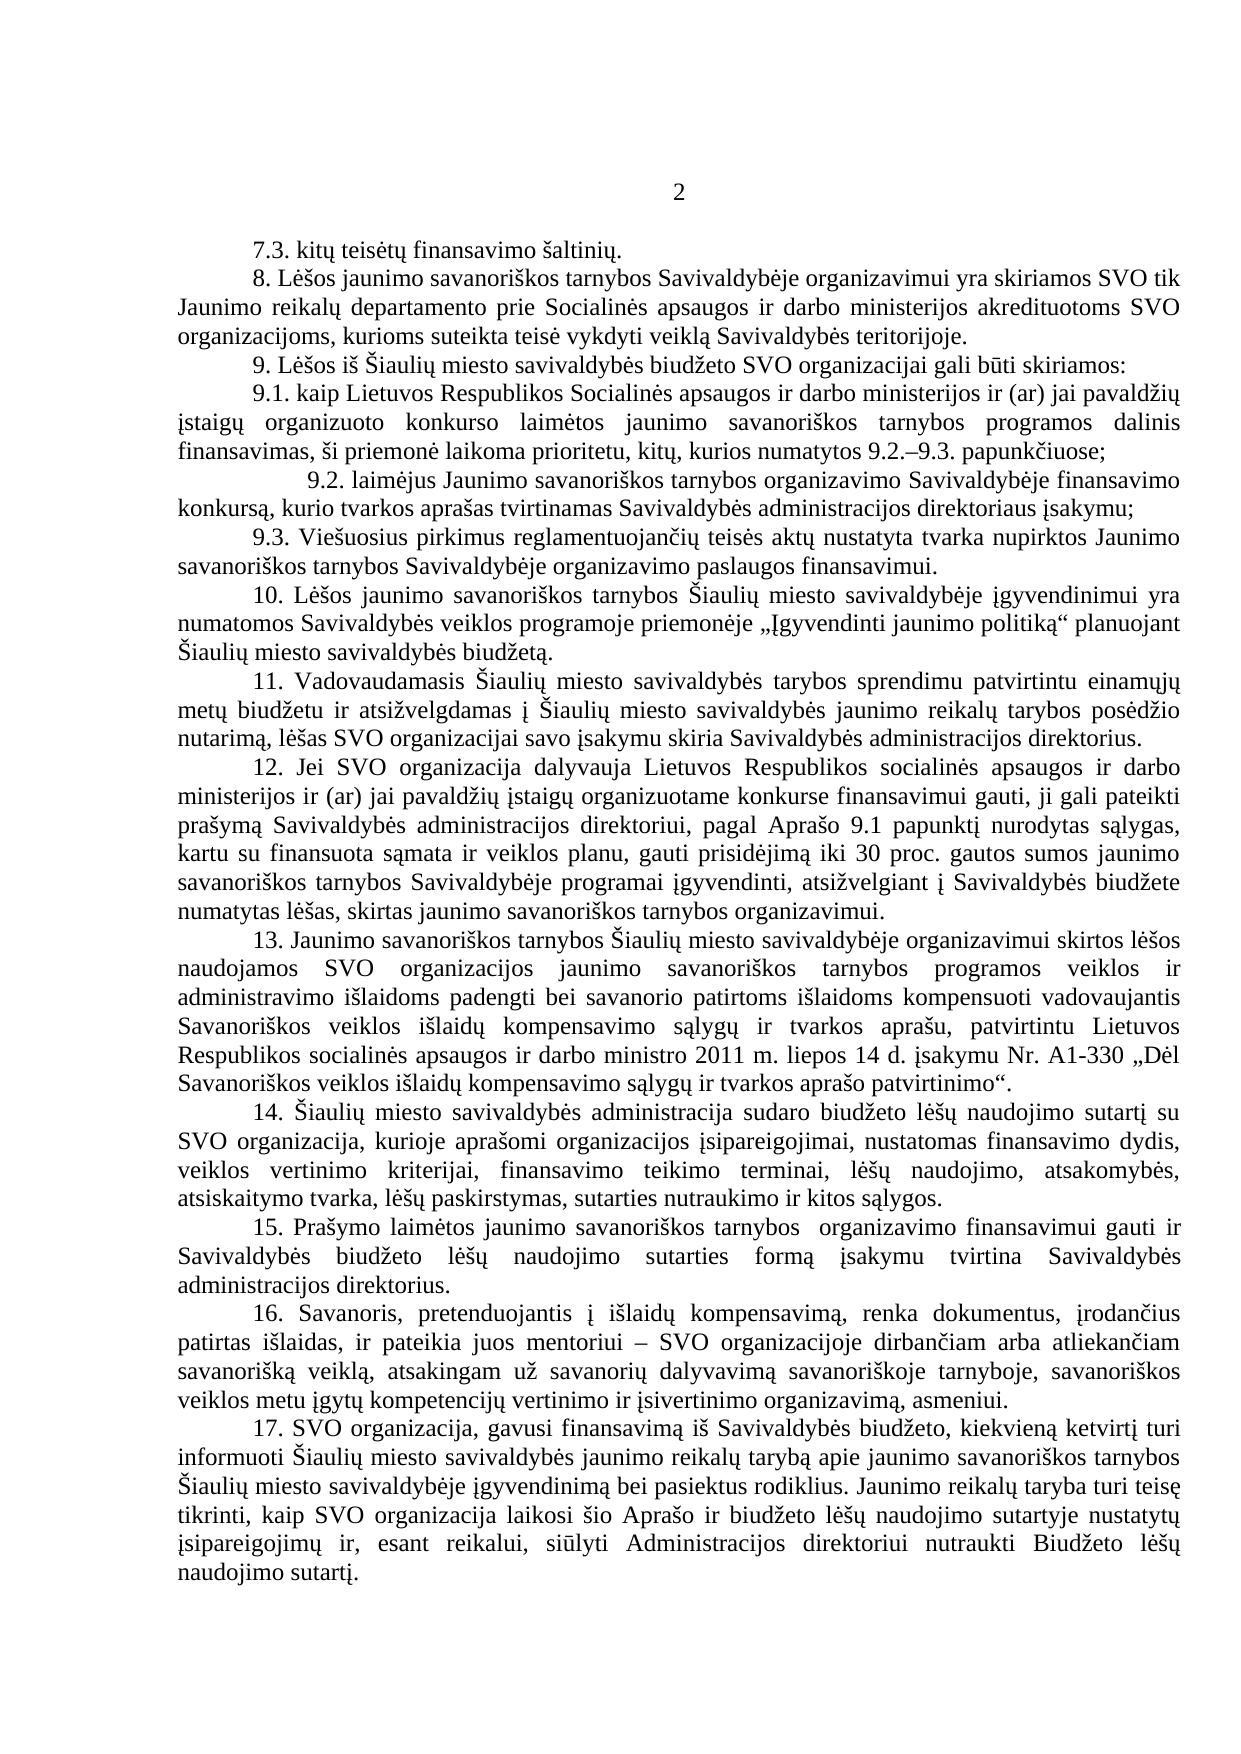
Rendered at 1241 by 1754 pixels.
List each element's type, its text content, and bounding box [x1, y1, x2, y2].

text 17. SVO organizacija, gavusi finansavimą iš Savivaldybės biudžeto, kiekvieną ketvirtį turi informuoti Šiaulių miesto savivaldybės jaunimo reikalų tarybą apie jaunimo savanoriškos tarnybos Šiaulių miesto savivaldybėje įgyvendinimą bei pasiektus rodiklius. Jaunimo reikalų taryba turi teisę tikrinti, kaip SVO organizacija laikosi šio Aprašo ir biudžeto lėšų naudojimo sutartyje nustatytų įsipareigojimų ir, esant reikalui, siūlyti Administracijos direktoriui nutraukti Biudžeto lėšų naudojimo sutartį. [177, 1413, 1181, 1586]
text 9. Lėšos iš Šiaulių miesto savivaldybės biudžeto SVO organizacijai gali būti skiriamos: [177, 350, 1181, 378]
text 12. Jei SVO organizacija dalyvauja Lietuvos Respublikos socialinės apsaugos ir darbo ministerijos ir (ar) jai pavaldžių įstaigų organizuotame konkurse finansavimui gauti, ji gali pateikti prašymą Savivaldybės administracijos direktoriui, pagal Aprašo 9.1 papunktį nurodytas sąlygas, kartu su finansuota sąmata ir veiklos planu, gauti prisidėjimą iki 30 proc. gautos sumos jaunimo savanoriškos tarnybos Savivaldybėje programai įgyvendinti, atsižvelgiant į Savivaldybės biudžete numatytas lėšas, skirtas jaunimo savanoriškos tarnybos organizavimui. [177, 752, 1181, 925]
text 9.2. laimėjus Jaunimo savanoriškos tarnybos organizavimo Savivaldybėje finansavimo konkursą, kurio tvarkos aprašas tvirtinamas Savivaldybės administracijos direktoriaus įsakymu; [177, 465, 1181, 522]
text 8. Lėšos jaunimo savanoriškos tarnybos Savivaldybėje organizavimui yra skiriamos SVO tik Jaunimo reikalų departamento prie Socialinės apsaugos ir darbo ministerijos akredituotoms SVO organizacijoms, kurioms suteikta teisė vykdyti veiklą Savivaldybės teritorijoje. [177, 263, 1181, 350]
text 9.3. Viešuosius pirkimus reglamentuojančių teisės aktų nustatyta tvarka nupirktos Jaunimo savanoriškos tarnybos Savivaldybėje organizavimo paslaugos finansavimui. [177, 522, 1181, 580]
text 9.1. kaip Lietuvos Respublikos Socialinės apsaugos ir darbo ministerijos ir (ar) jai pavaldžių įstaigų organizuoto konkurso laimėtos jaunimo savanoriškos tarnybos programos dalinis finansavimas, ši priemonė laikoma prioritetu, kitų, kurios numatytos 9.2.–9.3. papunkčiuose; [177, 378, 1181, 465]
text 11. Vadovaudamasis Šiaulių miesto savivaldybės tarybos sprendimu patvirtintu einamųjų metų biudžetu ir atsižvelgdamas į Šiaulių miesto savivaldybės jaunimo reikalų tarybos posėdžio nutarimą, lėšas SVO organizacijai savo įsakymu skiria Savivaldybės administracijos direktorius. [177, 666, 1181, 752]
text 16. Savanoris, pretenduojantis į išlaidų kompensavimą, renka dokumentus, įrodančius patirtas išlaidas, ir pateikia juos mentoriui – SVO organizacijoje dirbančiam arba atliekančiam savanorišką veiklą, atsakingam už savanorių dalyvavimą savanoriškoje tarnyboje, savanoriškos veiklos metu įgytų kompetencijų vertinimo ir įsivertinimo organizavimą, asmeniui. [177, 1298, 1181, 1413]
text 15. Prašymo laimėtos jaunimo savanoriškos tarnybos organizavimo finansavimui gauti ir Savivaldybės biudžeto lėšų naudojimo sutarties formą įsakymu tvirtina Savivaldybės administracijos direktorius. [177, 1212, 1181, 1298]
text 10. Lėšos jaunimo savanoriškos tarnybos Šiaulių miesto savivaldybėje įgyvendinimui yra numatomos Savivaldybės veiklos programoje priemonėje „Įgyvendinti jaunimo politiką“ planuojant Šiaulių miesto savivaldybės biudžetą. [177, 580, 1181, 666]
text 13. Jaunimo savanoriškos tarnybos Šiaulių miesto savivaldybėje organizavimui skirtos lėšos naudojamos SVO organizacijos jaunimo savanoriškos tarnybos programos veiklos ir administravimo išlaidoms padengti bei savanorio patirtoms išlaidoms kompensuoti vadovaujantis Savanoriškos veiklos išlaidų kompensavimo sąlygų ir tvarkos aprašu, patvirtintu Lietuvos Respublikos socialinės apsaugos ir darbo ministro 2011 m. liepos 14 d. įsakymu Nr. A1-330 „Dėl Savanoriškos veiklos išlaidų kompensavimo sąlygų ir tvarkos aprašo patvirtinimo“. [177, 925, 1181, 1097]
text 14. Šiaulių miesto savivaldybės administracija sudaro biudžeto lėšų naudojimo sutartį su SVO organizacija, kurioje aprašomi organizacijos įsipareigojimai, nustatomas finansavimo dydis, veiklos vertinimo kriterijai, finansavimo teikimo terminai, lėšų naudojimo, atsakomybės, atsiskaitymo tvarka, lėšų paskirstymas, sutarties nutraukimo ir kitos sąlygos. [177, 1097, 1181, 1212]
text 7.3. kitų teisėtų finansavimo šaltinių. [177, 235, 1181, 263]
